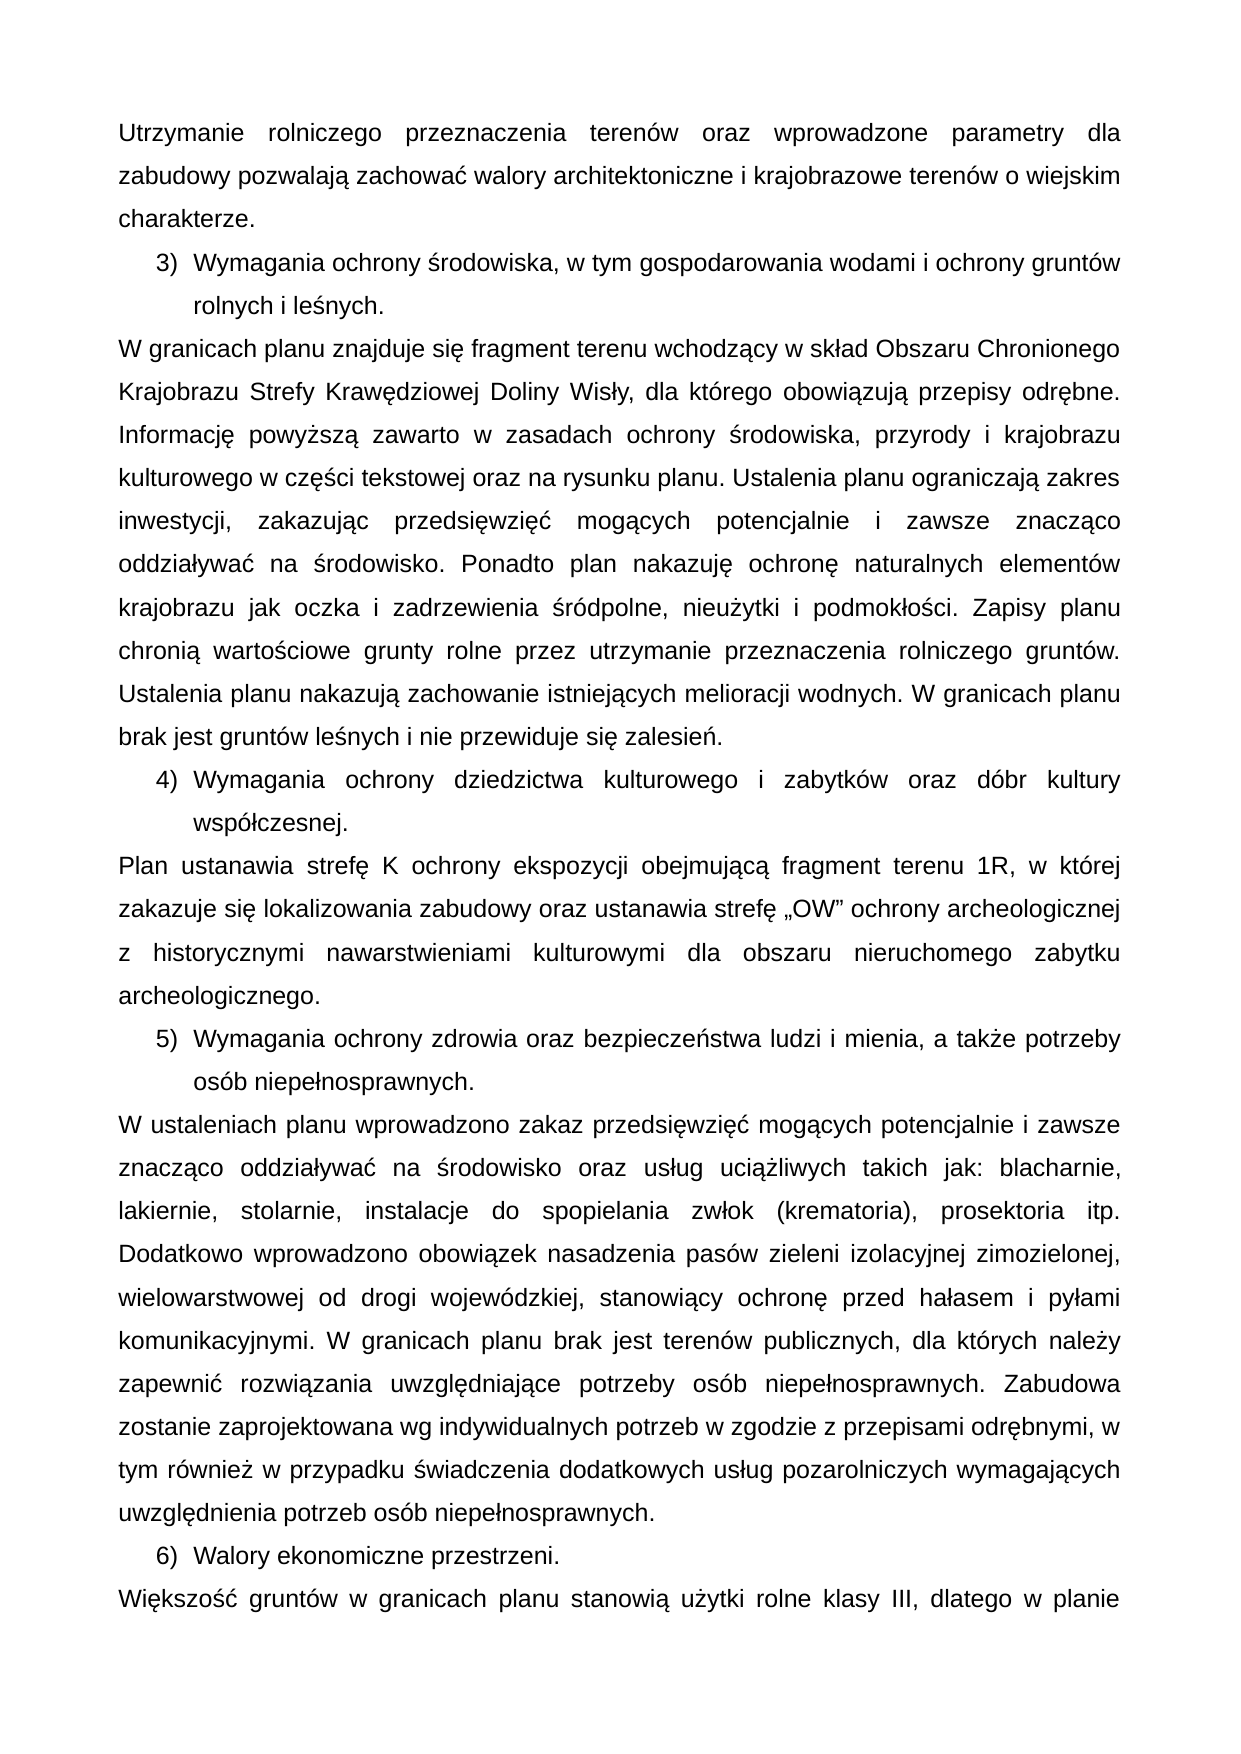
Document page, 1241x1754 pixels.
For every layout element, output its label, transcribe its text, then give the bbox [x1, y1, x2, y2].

text Utrzymanie rolniczego przeznaczenia terenów oraz wprowadzone parametry dla zabudowy pozwalają zachować walory architektoniczne i krajobrazowe terenów o wiejskim charakterze. [118, 118, 1122, 233]
list Walory ekonomiczne przestrzeni. [156, 1541, 1122, 1570]
list Wymagania ochrony dziedzictwa kulturowego i zabytków oraz dóbr kultury współczesnej. [156, 765, 1122, 837]
text W granicach planu znajduje się fragment terenu wchodzący w skład Obszaru Chronionego Krajobrazu Strefy Krawędziowej Doliny Wisły, dla którego obowiązują przepisy odrębne. Informację powyższą zawarto w zasadach ochrony środowiska, przyrody i krajobrazu kulturowego w części tekstowej oraz na rysunku planu. Ustalenia planu ograniczają zakres inwestycji, zakazując przedsięwzięć mogących potencjalnie i zawsze znacząco oddziaływać na środowisko. Ponadto plan nakazuję ochronę naturalnych elementów krajobrazu jak oczka i zadrzewienia śródpolne, nieużytki i podmokłości. Zapisy planu chronią wartościowe grunty rolne przez utrzymanie przeznaczenia rolniczego gruntów. Ustalenia planu nakazują zachowanie istniejących melioracji wodnych. W granicach planu brak jest gruntów leśnych i nie przewiduje się zalesień. [118, 334, 1122, 751]
list Większość gruntów w granicach planu stanowią użytki rolne klasy III, dlatego w planie [118, 1584, 1122, 1613]
list Wymagania ochrony zdrowia oraz bezpieczeństwa ludzi i mienia, a także potrzeby osób niepełnosprawnych. [156, 1024, 1122, 1096]
list Wymagania ochrony środowiska, w tym gospodarowania wodami i ochrony gruntów rolnych i leśnych. [156, 247, 1122, 319]
list W ustaleniach planu wprowadzono zakaz przedsięwzięć mogących potencjalnie i zawsze znacząco oddziaływać na środowisko oraz usług uciążliwych takich jak: blacharnie, lakiernie, stolarnie, instalacje do spopielania zwłok (krematoria), prosektoria itp. Dodatkowo wprowadzono obowiązek nasadzenia pasów zieleni izolacyjnej zimozielonej, wielowarstwowej od drogi wojewódzkiej, stanowiący ochronę przed hałasem i pyłami komunikacyjnymi. W granicach planu brak jest terenów publicznych, dla których należy zapewnić rozwiązania uwzględniające potrzeby osób niepełnosprawnych. Zabudowa zostanie zaprojektowana wg indywidualnych potrzeb w zgodzie z przepisami odrębnymi, w tym również w przypadku świadczenia dodatkowych usług pozarolniczych wymagających uwzględnienia potrzeb osób niepełnosprawnych. [118, 1110, 1122, 1527]
text Plan ustanawia strefę K ochrony ekspozycji obejmującą fragment terenu 1R, w której zakazuje się lokalizowania zabudowy oraz ustanawia strefę „OW” ochrony archeologicznej z historycznymi nawarstwieniami kulturowymi dla obszaru nieruchomego zabytku archeologicznego. [118, 851, 1122, 1009]
